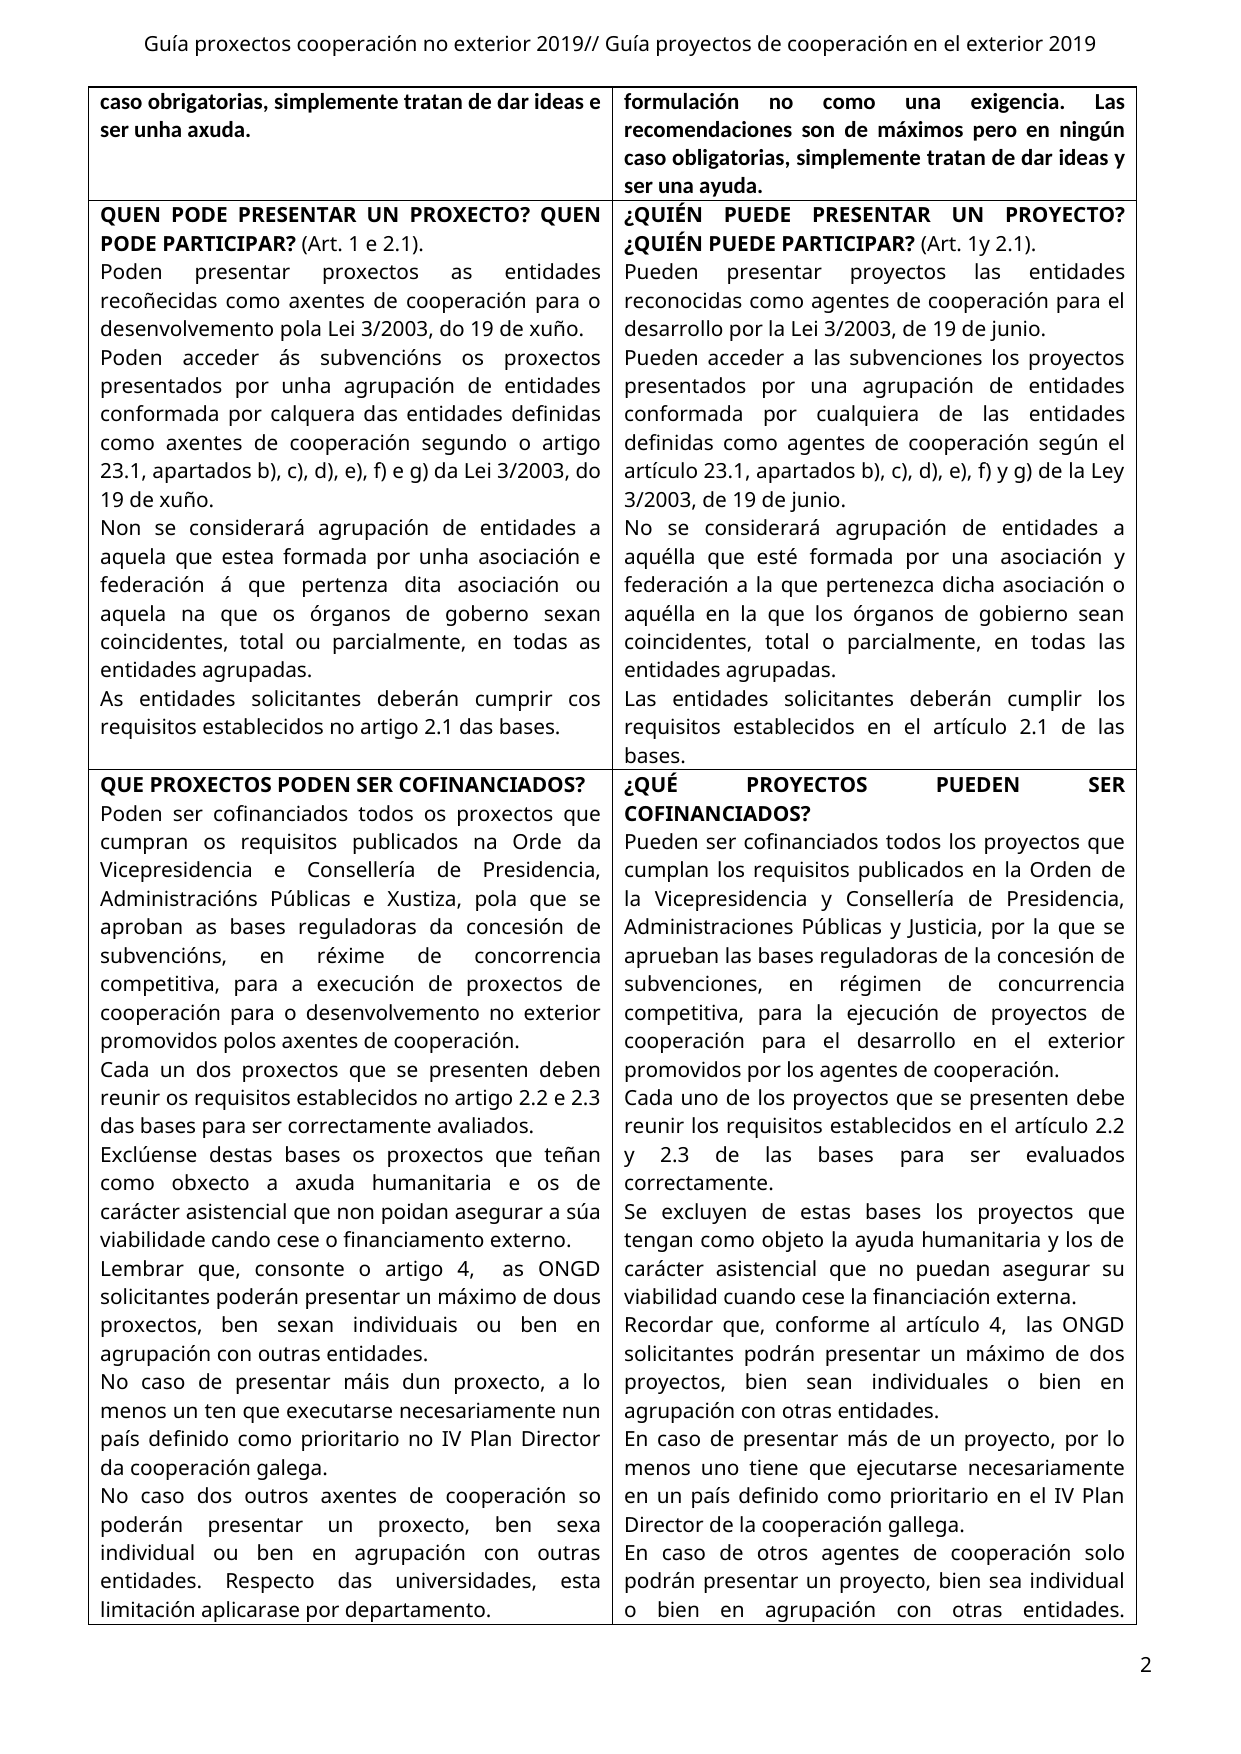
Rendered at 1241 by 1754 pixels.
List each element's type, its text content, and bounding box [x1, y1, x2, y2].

table_cell formulación no como una exigencia. Las recomendaciones son de máximos pero en ningún caso obligatorias, simplemente tratan de dar ideas y ser una ayuda. [613, 88, 1136, 199]
table_cell QUE PROXECTOS PODEN SER COFINANCIADOS? Poden ser cofinanciados todos os proxectos que cumpran os requisitos publicados na Orde da Vicepresidencia e Consellería de Presidencia, Administracións Públicas e Xustiza, pola que se aproban as bases reguladoras da concesión de subvencións, en réxime de concorrencia competitiva, para a execución de proxectos de cooperación para o desenvolvemento no exterior promovidos polos axentes de cooperación. Cada un dos proxectos que se presenten deben reunir os requisitos establecidos no artigo 2.2 e 2.3 das bases para ser correctamente avaliados. Exclúense destas bases os proxectos que teñan como obxecto a axuda humanitaria e os de carácter asistencial que non poidan asegurar a súa viabilidade cando cese o financiamento externo. Lembrar que, consonte o artigo 4, as ONGD solicitantes poderán presentar un máximo de dous proxectos, ben sexan individuais ou ben en agrupación con outras entidades. No caso de presentar máis dun proxecto, a lo menos un ten que executarse necesariamente nun país definido como prioritario no IV Plan Director da cooperación galega. No caso dos outros axentes de cooperación so poderán presentar un proxecto, ben sexa individual ou ben en agrupación con outras entidades. Respecto das universidades, esta limitación aplicarase por departamento. [89, 770, 612, 1623]
table_cell ¿QUÉ PROYECTOS PUEDEN SER COFINANCIADOS? Pueden ser cofinanciados todos los proyectos que cumplan los requisitos publicados en la Orden de la Vicepresidencia y Consellería de Presidencia, Administraciones Públicas y Justicia, por la que se aprueban las bases reguladoras de la concesión de subvenciones, en régimen de concurrencia competitiva, para la ejecución de proyectos de cooperación para el desarrollo en el exterior promovidos por los agentes de cooperación. Cada uno de los proyectos que se presenten debe reunir los requisitos establecidos en el artículo 2.2 y 2.3 de las bases para ser evaluados correctamente. Se excluyen de estas bases los proyectos que tengan como objeto la ayuda humanitaria y los de carácter asistencial que no puedan asegurar su viabilidad cuando cese la financiación externa. Recordar que, conforme al artículo 4, las ONGD solicitantes podrán presentar un máximo de dos proyectos, bien sean individuales o bien en agrupación con otras entidades. En caso de presentar más de un proyecto, por lo menos uno tiene que ejecutarse necesariamente en un país definido como prioritario en el IV Plan Director de la cooperación gallega. En caso de otros agentes de cooperación solo podrán presentar un proyecto, bien sea individual o bien en agrupación con otras entidades. [613, 770, 1136, 1623]
table_cell QUEN PODE PRESENTAR UN PROXECTO? QUEN PODE PARTICIPAR? (Art. 1 e 2.1). Poden presentar proxectos as entidades recoñecidas como axentes de cooperación para o desenvolvemento pola Lei 3/2003, do 19 de xuño. Poden acceder ás subvencións os proxectos presentados por unha agrupación de entidades conformada por calquera das entidades definidas como axentes de cooperación segundo o artigo 23.1, apartados b), c), d), e), f) e g) da Lei 3/2003, do 19 de xuño. Non se considerará agrupación de entidades a aquela que estea formada por unha asociación e federación á que pertenza dita asociación ou aquela na que os órganos de goberno sexan coincidentes, total ou parcialmente, en todas as entidades agrupadas. As entidades solicitantes deberán cumprir cos requisitos establecidos no artigo 2.1 das bases. [89, 201, 612, 769]
table_cell caso obrigatorias, simplemente tratan de dar ideas e ser unha axuda. [89, 88, 612, 199]
table_cell ¿QUIÉN PUEDE PRESENTAR UN PROYECTO? ¿QUIÉN PUEDE PARTICIPAR? (Art. 1y 2.1). Pueden presentar proyectos las entidades reconocidas como agentes de cooperación para el desarrollo por la Lei 3/2003, de 19 de junio. Pueden acceder a las subvenciones los proyectos presentados por una agrupación de entidades conformada por cualquiera de las entidades definidas como agentes de cooperación según el artículo 23.1, apartados b), c), d), e), f) y g) de la Ley 3/2003, de 19 de junio. No se considerará agrupación de entidades a aquélla que esté formada por una asociación y federación a la que pertenezca dicha asociación o aquélla en la que los órganos de gobierno sean coincidentes, total o parcialmente, en todas las entidades agrupadas. Las entidades solicitantes deberán cumplir los requisitos establecidos en el artículo 2.1 de las bases. [613, 201, 1136, 769]
